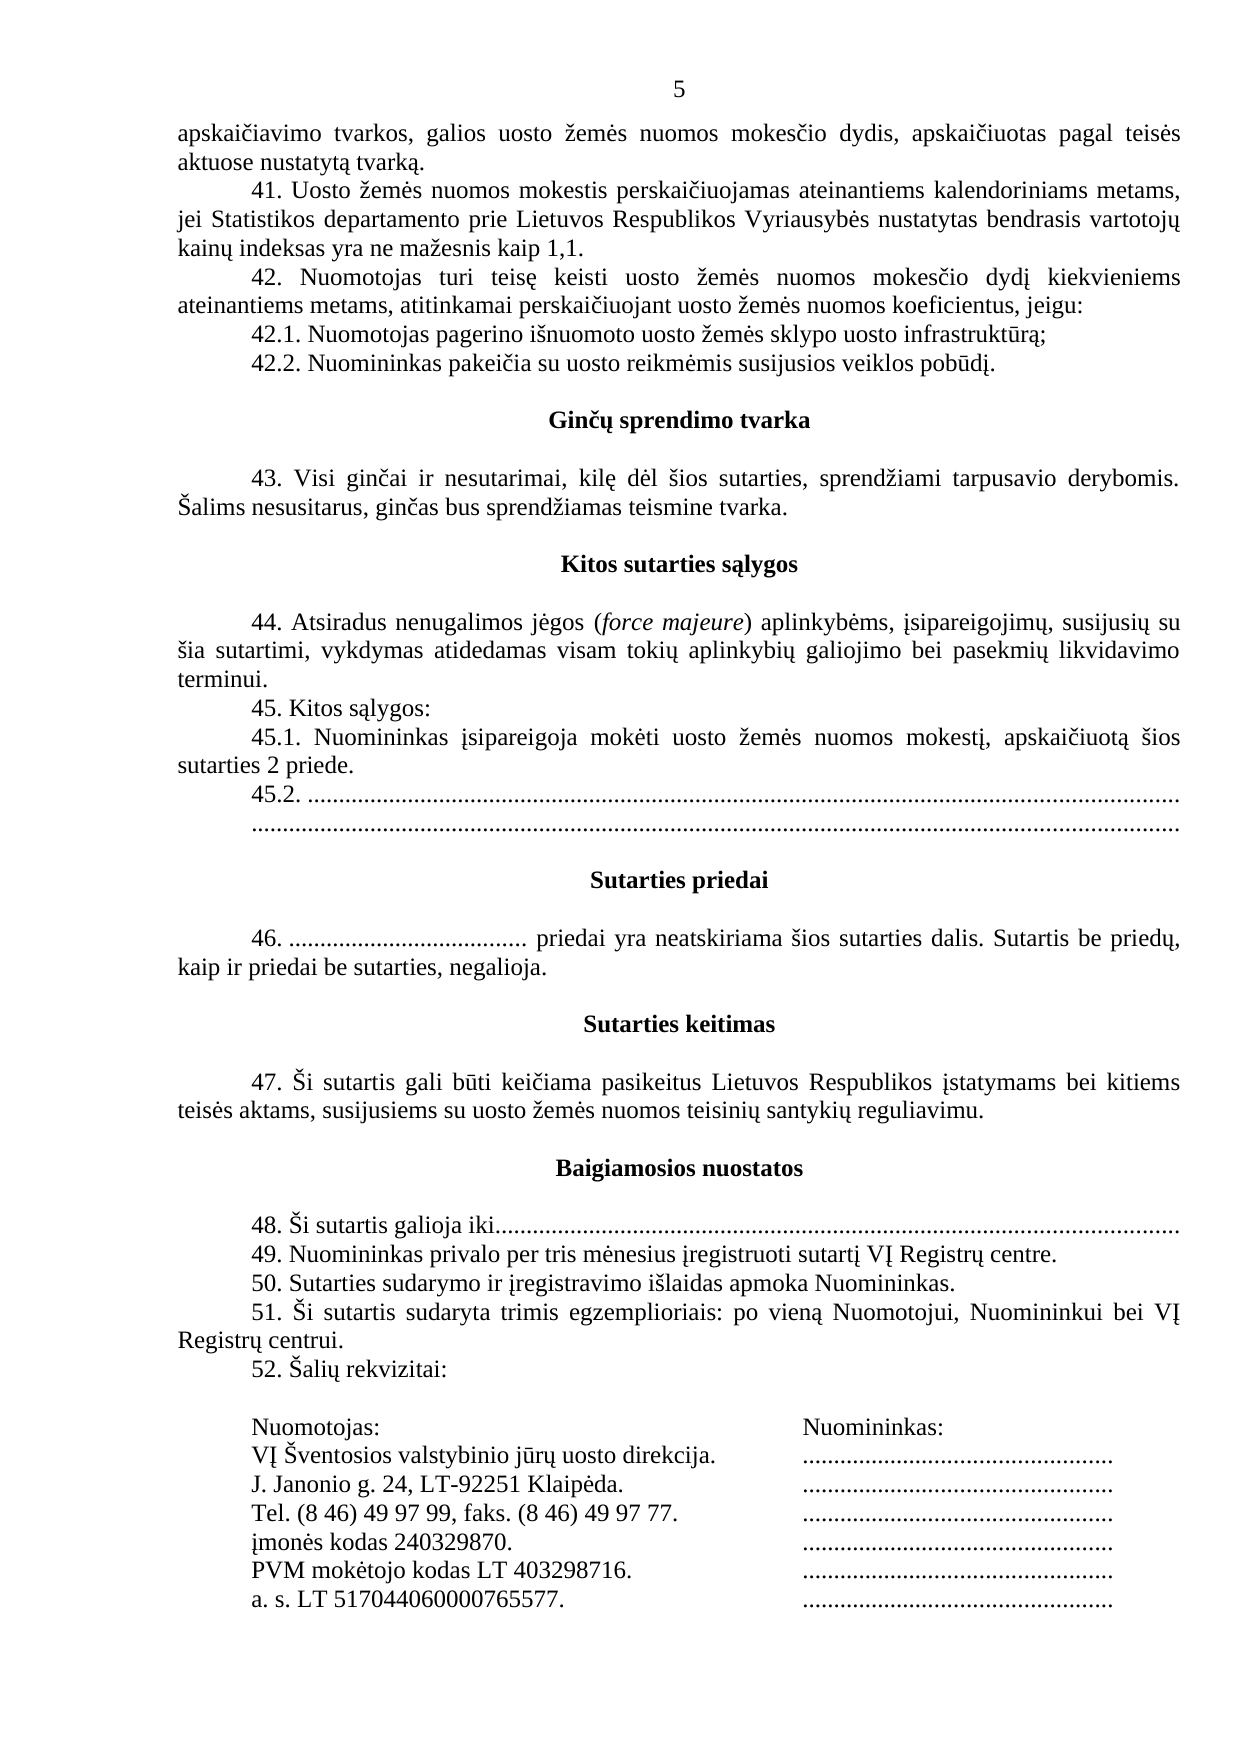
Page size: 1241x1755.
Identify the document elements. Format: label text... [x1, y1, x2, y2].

text 51. Ši sutartis sudaryta trimis egzemplioriais: po vieną Nuomotojui, Nuomininkui bei VĮ Registrų centrui. [177, 1297, 1181, 1354]
text 44. Atsiradus nenugalimos jėgos (force majeure) aplinkybėms, įsipareigojimų, susijusių su šia sutartimi, vykdymas atidedamas visam tokių aplinkybių galiojimo bei pasekmių likvidavimo terminui. [177, 607, 1181, 693]
text 52. Šalių rekvizitai: [177, 1354, 1181, 1383]
text Tel. (8 46) 49 97 99, faks. (8 46) 49 97 77. [177, 1498, 1181, 1527]
text 45. Kitos sąlygos: [177, 693, 1181, 722]
text 47. Ši sutartis gali būti keičiama pasikeitus Lietuvos Respublikos įstatymams bei kitiems teisės aktams, susijusiems su uosto žemės nuomos teisinių santykių reguliavimu. [177, 1067, 1181, 1124]
text Sutarties keitimas [177, 1009, 1181, 1038]
text 45.1. Nuomininkas įsipareigoja mokėti uosto žemės nuomos mokestį, apskaičiuotą šios sutarties 2 priede. [177, 722, 1181, 779]
text Nuomotojas: Nuomininkas: [177, 1412, 1181, 1441]
text 42.2. Nuomininkas pakeičia su uosto reikmėmis susijusios veiklos pobūdį. [177, 348, 1181, 377]
text 41. Uosto žemės nuomos mokestis perskaičiuojamas ateinantiems kalendoriniams metams, jei Statistikos departamento prie Lietuvos Respublikos Vyriausybės nustatytas bendrasis vartotojų kainų indeksas yra ne mažesnis kaip 1,1. [177, 176, 1181, 262]
text Sutarties priedai [177, 866, 1181, 894]
text Ginčų sprendimo tvarka [177, 406, 1181, 434]
text 45.2. [177, 779, 1181, 808]
text VĮ Šventosios valstybinio jūrų uosto direkcija. [177, 1441, 1181, 1469]
text 43. Visi ginčai ir nesutarimai, kilę dėl šios sutarties, sprendžiami tarpusavio derybomis. Šalims nesusitarus, ginčas bus sprendžiamas teismine tvarka. [177, 463, 1181, 521]
text 50. Sutarties sudarymo ir įregistravimo išlaidas apmoka Nuomininkas. [177, 1268, 1181, 1297]
text 42.1. Nuomotojas pagerino išnuomoto uosto žemės sklypo uosto infrastruktūrą; [177, 319, 1181, 348]
text 42. Nuomotojas turi teisę keisti uosto žemės nuomos mokesčio dydį kiekvieniems ateinantiems metams, atitinkamai perskaičiuojant uosto žemės nuomos koeficientus, jeigu: [177, 262, 1181, 319]
text įmonės kodas 240329870. [177, 1527, 1181, 1556]
text a. s. LT 517044060000765577. [177, 1584, 1181, 1613]
text 46. priedai yra neatskiriama šios sutarties dalis. Sutartis be priedų, kaip ir priedai be sutarties, negalioja. [177, 923, 1181, 981]
text 49. Nuomininkas privalo per tris mėnesius įregistruoti sutartį VĮ Registrų centre. [177, 1239, 1181, 1268]
text J. Janonio g. 24, LT-92251 Klaipėda. [177, 1469, 1181, 1498]
text . [177, 808, 1181, 837]
text Kitos sutarties sąlygos [177, 549, 1181, 578]
text apskaičiavimo tvarkos, galios uosto žemės nuomos mokesčio dydis, apskaičiuotas pagal teisės aktuose nustatytą tvarką. [177, 118, 1181, 176]
text 48. Ši sutartis galioja iki [177, 1211, 1181, 1239]
text PVM mokėtojo kodas LT 403298716. [177, 1556, 1181, 1584]
text Baigiamosios nuostatos [177, 1153, 1181, 1182]
